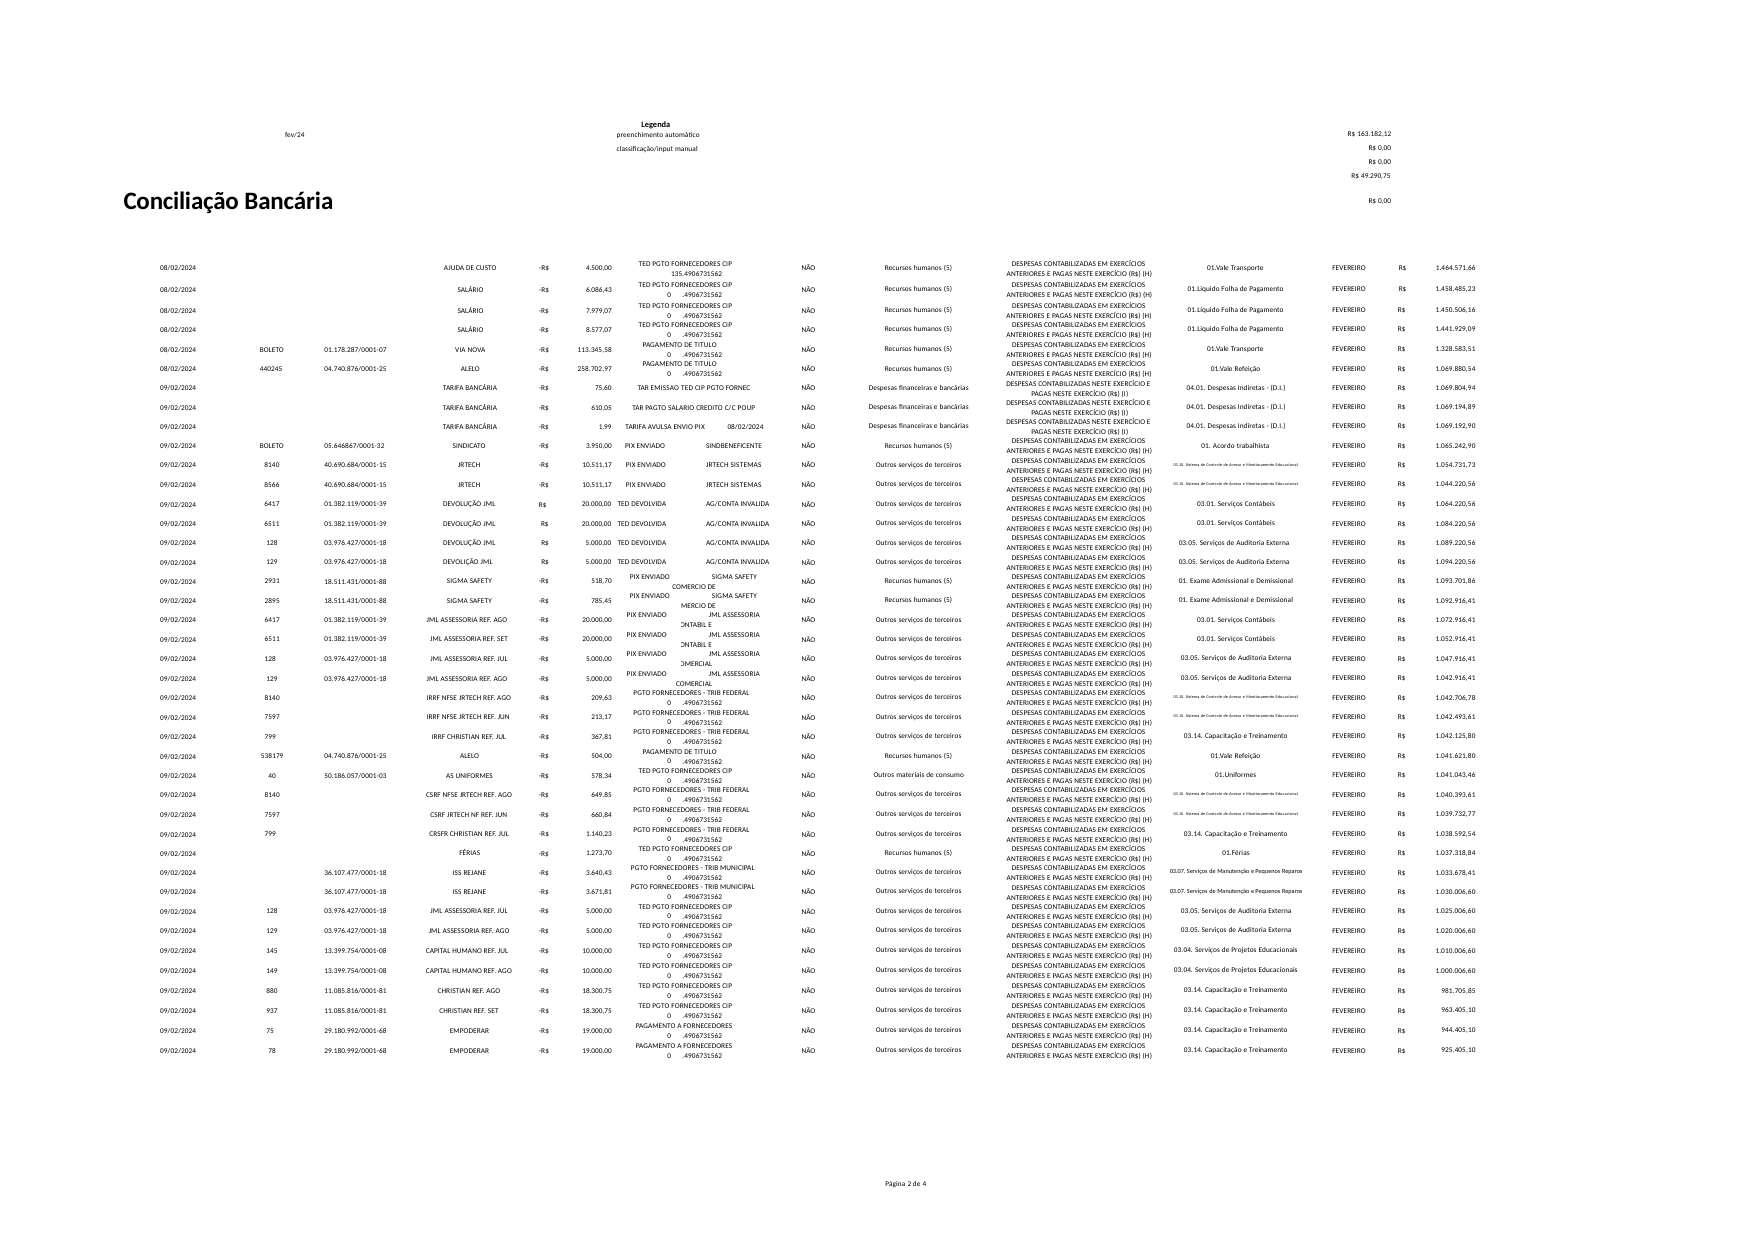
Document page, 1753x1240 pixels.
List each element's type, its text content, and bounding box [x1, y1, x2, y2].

text DESPESAS CONTABILIZADAS EM EXERCÍCIOS [1012, 436, 1176, 446]
text ANTERIORES E PAGAS NESTE EXERCÍCIO (R$) (H) [1006, 698, 1173, 708]
text mês de competencia [1313, 243, 1396, 253]
text 4.500,00 [586, 263, 624, 273]
text 0 [667, 1031, 682, 1040]
text R$ [1398, 673, 1417, 683]
text ANTERIORES E PAGAS NESTE EXERCÍCIO (R$) (H) [1006, 873, 1169, 882]
text R$ [1398, 364, 1417, 373]
text FEVEREIRO [1332, 557, 1377, 566]
text 1.069.804,94 [1435, 383, 1486, 392]
text ANTERIORES E PAGAS NESTE EXERCÍCIO (R$) (H) [1006, 854, 1176, 863]
text JML ASSESSORIA REF. JUL [430, 906, 527, 915]
text ANTERIORES E PAGAS NESTE EXERCÍCIO (R$) (H) [1006, 679, 1176, 688]
text 0 [667, 951, 682, 960]
text NÃO [801, 927, 827, 936]
text COMERCIO DE [681, 601, 779, 610]
text 1.094.220,56 [1435, 557, 1486, 566]
text R$ [1398, 460, 1417, 469]
text FEVEREIRO [1332, 693, 1377, 702]
text 36.107.477/0001-18 [324, 887, 397, 896]
text FEVEREIRO [1332, 441, 1377, 450]
text FEVEREIRO [1332, 402, 1377, 411]
text 03.14. Capacitação e Treinamento [1184, 1005, 1317, 1014]
text 6417 [264, 615, 290, 624]
text JRTECH [458, 480, 492, 489]
text 9/02/2024 [164, 732, 207, 742]
text 13.399.754/0001-08 [324, 966, 397, 975]
text DESPESAS CONTABILIZADAS NESTE EXERCÍCIO E [1006, 379, 1176, 388]
text 128 [264, 654, 290, 663]
text 9/02/2024 [164, 713, 207, 722]
text NÃO [801, 849, 827, 858]
text R$ [1398, 596, 1417, 605]
text 6511 [264, 519, 295, 528]
text 5.000,00 [586, 654, 623, 663]
text 2931 [264, 577, 290, 586]
text FEVEREIRO [1332, 634, 1377, 643]
text R$ [1398, 712, 1417, 721]
text 1.140,23 [586, 829, 623, 838]
text PIX ENVIADO [629, 591, 681, 600]
text Outros serviços de terceiros [876, 692, 974, 702]
text FEVEREIRO [1332, 673, 1377, 683]
text 7.979,07 [586, 306, 623, 315]
text NÃO [801, 596, 827, 605]
text 75,60 [595, 383, 623, 393]
text 1.069.192,90 [1435, 422, 1486, 431]
text TED PGTO FORNECEDORES CIP [638, 844, 779, 853]
text R$ [1398, 829, 1417, 838]
text JML ASSESSORIA REF. AGO [426, 615, 525, 624]
text fev/24 [285, 130, 316, 139]
text documento [252, 248, 304, 258]
text FEVEREIRO [1332, 906, 1377, 915]
text 3.640,43 [586, 868, 623, 877]
text 135.4906731562 [682, 991, 779, 1000]
text -R$ [539, 577, 560, 586]
text PIX ENVIADO [629, 572, 682, 581]
text 1.042.125,80 [1435, 732, 1486, 741]
text R$ [539, 500, 561, 509]
text 135.4906731562 [682, 757, 779, 766]
text Outros serviços de terceiros [876, 673, 974, 682]
text ANTERIORES E PAGAS NESTE EXERCÍCIO (R$) (H) [1006, 1011, 1174, 1021]
text 135.4906731562 [682, 776, 779, 785]
text ANTERIORES E PAGAS NESTE EXERCÍCIO (R$) (H) [1006, 330, 1176, 339]
text 113.345,58 [577, 345, 623, 354]
text R$ [1398, 263, 1417, 272]
text 9/02/2024 [164, 907, 207, 916]
text Despesas financeiras e bancárias [868, 421, 983, 431]
text DESPESAS CONTABILIZADAS EM EXERCÍCIOS [1012, 1001, 1174, 1011]
text CRSFR CHRISTIAN REF. JUL [429, 829, 526, 838]
text DESPESAS CONTABILIZADAS EM EXERCÍCIOS [1012, 259, 1176, 268]
text Outros serviços de terceiros [876, 789, 977, 799]
text Outros serviços de terceiros [876, 867, 974, 876]
text 799 [264, 732, 290, 741]
text AS UNIFORMES [446, 771, 504, 780]
text 3.671,81 [586, 887, 623, 896]
text FEVEREIRO [1332, 383, 1377, 392]
text 9/02/2024 [164, 480, 207, 489]
text R$ [1398, 693, 1417, 702]
text R$ [1398, 887, 1417, 896]
text NÃO [801, 345, 827, 354]
text 1.041.043,46 [1435, 771, 1486, 780]
text 7597 [264, 712, 290, 721]
text PGTO FORNECEDORES - TRIB FEDERAL [633, 708, 779, 717]
text 03.976.427/0001-18 [324, 926, 397, 935]
text DESPESAS CONTABILIZADAS EM EXERCÍCIOS [1012, 727, 1176, 736]
text R$ [1398, 422, 1417, 431]
text Recursos humanos (5) [884, 441, 983, 450]
text NÃO [801, 1007, 827, 1016]
text 03.05. Serviços de Auditoria Externa [1181, 925, 1322, 934]
text 0 [667, 290, 682, 299]
text 135.4906731562 [682, 1051, 779, 1060]
text 18.300,75 [582, 1006, 623, 1015]
text 9/02/2024 [164, 790, 207, 799]
text 9/02/2024 [164, 752, 207, 761]
text 9/02/2024 [164, 987, 207, 996]
text 6417 [264, 499, 295, 509]
text TED PGTO FORNECEDORES CIP [638, 941, 779, 950]
text PAGAMENTO DE TITULO [642, 359, 746, 369]
text PAGAMENTO A FORNECEDORES [636, 1041, 779, 1050]
text R$ [1398, 848, 1417, 858]
text DESPESAS CONTABILIZADAS EM EXERCÍCIOS [1012, 553, 1176, 562]
text NÃO [801, 422, 827, 431]
text -R$ [539, 712, 560, 721]
text Outros serviços de terceiros [876, 538, 974, 547]
text EMPODERAR [449, 1046, 500, 1055]
text 20.000,00 [582, 634, 623, 644]
text 01.Líquido Folha de Pagamento [1187, 284, 1299, 293]
text 129 [266, 674, 288, 683]
text 0 [667, 795, 682, 804]
text FEVEREIRO [1332, 829, 1377, 838]
text 9/02/2024 [164, 500, 207, 509]
text Anexo RP-08 [983, 226, 1039, 236]
text 20.000,00 TED DEVOLVIDA [582, 519, 680, 528]
text Outros serviços de terceiros [876, 499, 974, 508]
text Outros serviços de terceiros [876, 945, 974, 954]
text PAGAS NESTE EXERCÍCIO (R$) (I) [1031, 427, 1174, 436]
text 9/02/2024 [164, 635, 207, 644]
text 03.05. Serviços de Auditoria Externa [1181, 906, 1322, 915]
text PIX ENVIADO [626, 669, 681, 678]
text 13.399.754/0001-08 [324, 946, 397, 955]
text 9/02/2024 [164, 422, 207, 431]
text 799 [264, 829, 290, 838]
text -R$ [539, 383, 561, 393]
text 20.000,00 TED DEVOLVIDA [582, 499, 680, 509]
text FEVEREIRO [1332, 344, 1377, 353]
text 04.01. Despesas Indiretas - (D.I.) [1186, 383, 1300, 392]
text DESPESAS CONTABILIZADAS EM EXERCÍCIOS [1012, 941, 1176, 951]
text 03.01. Serviços Contábeis [1197, 634, 1287, 643]
text 19.000,00 [582, 1026, 623, 1035]
text NÃO [801, 987, 827, 996]
text Recursos humanos (5) [884, 284, 963, 293]
text Outros serviços de terceiros [876, 886, 974, 896]
text NÃO [801, 480, 827, 489]
text Recursos humanos (5) [884, 364, 963, 373]
text Outros serviços de terceiros [876, 1025, 974, 1034]
text FEVEREIRO [1332, 460, 1377, 469]
text 1.065.242,90 [1435, 441, 1486, 450]
text DESPESAS CONTABILIZADAS EM EXERCÍCIOS [1012, 630, 1176, 639]
text SIGMA SAFETY [712, 591, 779, 600]
text FEVEREIRO [1332, 364, 1377, 373]
text PGTO FORNECEDORES - TRIB FEDERAL [633, 727, 779, 736]
text Competencia [1057, 243, 1115, 253]
text 10.000,00 [582, 946, 623, 955]
text 03.976.427/0001-18 [324, 674, 397, 683]
text DESPESAS CONTABILIZADAS NESTE EXERCÍCIO E [1006, 417, 1174, 426]
text Analitico de Credor [1315, 227, 1396, 237]
text 03.976.427/0001-18 [324, 557, 397, 567]
text 135.4906731562 [682, 912, 779, 921]
text 135.4906731562 [682, 330, 746, 339]
text -R$ [539, 306, 561, 315]
text 1.052.916,41 [1435, 634, 1486, 643]
text SIGMA SAFETY [447, 596, 503, 605]
text Outros serviços de terceiros [876, 653, 974, 663]
text ANTERIORES E PAGAS NESTE EXERCÍCIO (R$) (H) [1006, 350, 1176, 359]
text PIX ENVIADO [626, 630, 681, 639]
text Outros serviços de terceiros [876, 479, 974, 488]
text DEVOLUÇÃO JML [443, 499, 507, 509]
text 135.4906731562 [671, 892, 779, 902]
text IRRF NFSE JRTECH REF. JUN [426, 712, 525, 721]
text -R$ [539, 790, 560, 799]
text FEVEREIRO [1332, 712, 1377, 721]
text 9/02/2024 [164, 810, 207, 819]
text DESPESAS CONTABILIZADAS EM EXERCÍCIOS [1012, 883, 1169, 892]
text NÃO [801, 538, 827, 548]
text 880 [266, 986, 288, 995]
text DESPESAS CONTABILIZADAS EM EXERCÍCIOS [1012, 844, 1176, 853]
text NÃO [801, 325, 827, 334]
text ANTERIORES E PAGAS NESTE EXERCÍCIO (R$) (H) [1006, 504, 1176, 514]
text -R$ [539, 285, 560, 294]
text 9/02/2024 [164, 947, 207, 956]
text Recursos humanos (5) [884, 263, 963, 272]
text PAGAMENTO DE TITULO [642, 340, 746, 349]
text 135.4906731562 [682, 718, 779, 727]
text DESPESAS CONTABILIZADAS EM EXERCÍCIOS [1012, 514, 1176, 523]
text 40 [268, 771, 294, 780]
text CHRISTIAN REF. AGO [437, 986, 527, 995]
text R$ [1398, 499, 1417, 508]
text 0 [667, 873, 682, 882]
text NÃO [801, 790, 827, 799]
text 1.047.916,41 [1435, 654, 1486, 663]
text FEVEREIRO [1332, 1006, 1377, 1015]
text NÃO [801, 1047, 827, 1056]
text 9/02/2024 [164, 383, 207, 393]
text 29.180.992/0001-68 [324, 1046, 397, 1055]
text 0 [160, 654, 164, 664]
text Mês ref: [164, 130, 205, 140]
text 1.039.732,77 [1435, 809, 1486, 818]
text NÃO [801, 263, 827, 273]
text Outros serviços de terceiros [876, 809, 977, 818]
text FEVEREIRO [1332, 809, 1377, 818]
text -R$ [539, 1006, 560, 1015]
text Movimentação [782, 237, 846, 248]
text JRTECH SISTEMAS [706, 480, 782, 489]
text 937 [266, 1006, 288, 1015]
text 135.4906731562 [682, 951, 779, 960]
text JML ASSESSORIA REF. SET [430, 634, 525, 644]
text DESPESAS CONTABILIZADAS EM EXERCÍCIOS [1012, 825, 1176, 834]
text R$ [541, 538, 560, 547]
text JML ASSESSORIA [709, 630, 779, 639]
text PAGAS NESTE EXERCÍCIO (R$) (I) [1031, 408, 1174, 417]
text 5.000,00 [586, 926, 623, 935]
text FINANCEIRA DOS REPASSES PUBLICOS [1170, 202, 1320, 212]
text Outros serviços de terceiros [876, 518, 974, 528]
text FEVEREIRO [1332, 499, 1377, 508]
text 0 [160, 383, 164, 393]
text 9/02/2024 [164, 887, 207, 897]
text -R$ [539, 615, 560, 624]
text DESPESAS CONTABILIZADAS EM EXERCÍCIOS [1012, 340, 1176, 349]
text FEVEREIRO [1332, 538, 1377, 547]
text FEVEREIRO [1332, 732, 1377, 741]
text 0 [667, 911, 682, 921]
text 1.000.006,60 [1435, 966, 1486, 975]
text CHRISTIAN REF. SET [439, 1006, 527, 1015]
text 78 [268, 1046, 287, 1055]
text 8140 [264, 790, 290, 799]
text 03.07. Serviços de Manutenção e Pequenos Reparos [1169, 887, 1322, 895]
text 209,63 [591, 693, 623, 702]
text Outros materiais de consumo [873, 770, 977, 779]
text PGTO FORNECEDORES - TRIB MUNICIPAL [631, 863, 779, 872]
text CAPITAL HUMANO REF. AGO [426, 966, 527, 975]
text 04.01. Despesas Indiretas - (D.I.) [1186, 402, 1300, 411]
text ANTERIORES E PAGAS NESTE EXERCÍCIO (R$) (H) [1006, 601, 1176, 611]
text -R$ [539, 403, 561, 412]
text 258.702,97 [577, 364, 623, 373]
text Despesas financeiras e bancárias [868, 402, 983, 411]
text 504,00 [591, 751, 623, 761]
text 0 [160, 441, 164, 451]
text NÃO [801, 616, 827, 625]
text Despesas financeiras e bancárias [868, 383, 983, 392]
text 0 [667, 757, 682, 766]
text 1.033.678,41 [1435, 868, 1486, 877]
text PGTO FORNECEDORES - TRIB FEDERAL [633, 688, 779, 697]
text JML ASSESSORIA REF. JUL [430, 654, 525, 663]
text JRTECH [458, 460, 492, 469]
text DESPESAS CONTABILIZADAS EM EXERCÍCIOS [1012, 805, 1173, 814]
text SALÁRIO [457, 325, 494, 334]
text 135.4906731562 [682, 835, 779, 844]
text TARIFA BANCÁRIA [443, 383, 509, 393]
text 135.4906731562 [682, 931, 779, 940]
text ANTERIORES E PAGAS NESTE EXERCÍCIO (R$) (H) [1006, 737, 1176, 746]
text ALELO [460, 752, 525, 761]
text NÃO [801, 713, 827, 722]
text NÃO [801, 461, 827, 470]
text DESPESAS CONTABILIZADAS EM EXERCÍCIOS [1012, 301, 1176, 310]
text -R$ [539, 325, 561, 334]
text BOLETO [259, 441, 295, 450]
text 518,70 [591, 577, 623, 586]
text NÃO [801, 947, 827, 956]
text EMPODERAR [449, 1026, 527, 1035]
text 1.093.701,86 [1435, 576, 1486, 586]
text DEVOLUÇÃO JML [443, 538, 507, 547]
text -R$ [539, 946, 560, 955]
text 5.000,00 TED DEVOLVIDA [585, 538, 680, 547]
text R$ [1398, 771, 1417, 780]
text 610,05 [591, 403, 623, 412]
text 10.511,17 [582, 460, 623, 469]
text entre contas? [785, 248, 846, 258]
text -R$ [539, 422, 561, 431]
text 0 [667, 350, 682, 359]
text R$ [1398, 557, 1417, 566]
text PGTO FORNECEDORES - TRIB MUNICIPAL [631, 882, 779, 892]
text 660,84 [591, 810, 623, 819]
text INTEGRA [339, 130, 383, 140]
text TED PGTO FORNECEDORES CIP [638, 259, 764, 268]
text Classificação [1214, 243, 1272, 253]
text TED PGTO FORNECEDORES CIP [638, 280, 746, 289]
text 0 [160, 263, 164, 273]
text 9/02/2024 [164, 441, 207, 451]
text JML ASSESSORIA REF. AGO [426, 674, 525, 683]
text 135.4906731562 [671, 269, 746, 278]
text 8140 [264, 693, 290, 702]
text 03.01. Serviços Contábeis [1197, 615, 1310, 624]
text FEVEREIRO [1332, 986, 1377, 995]
text R$ 163.182,12 [1347, 129, 1402, 139]
text DESPESAS CONTABILIZADAS EM EXERCÍCIOS [1012, 475, 1173, 484]
text RECEITA COM APLICAÇÃO [1190, 191, 1320, 201]
text ANTERIORES E PAGAS NESTE EXERCÍCIO (R$) (H) [1006, 931, 1176, 941]
text -R$ [539, 752, 560, 761]
text 03.14. Capacitação e Treinamento [1184, 1045, 1317, 1054]
text ANTERIORES E PAGAS NESTE EXERCÍCIO (R$) (H) [1006, 951, 1174, 961]
text ANTERIORES E PAGAS NESTE EXERCÍCIO (R$) (H) [1006, 659, 1176, 668]
text PIX ENVIADO [626, 610, 681, 619]
text 1.092.916,41 [1435, 596, 1486, 605]
text 2895 [264, 596, 290, 605]
text AG/CONTA INVALIDA [706, 538, 782, 547]
text NÃO [801, 403, 827, 412]
text Outros serviços de terceiros [876, 712, 974, 721]
text 0 [667, 737, 682, 746]
text 0 [667, 834, 682, 844]
text 9/02/2024 [164, 967, 207, 976]
text 19.000,00 [582, 1046, 623, 1055]
text 135.4906731562 [682, 971, 779, 980]
text FEVEREIRO [1332, 868, 1377, 877]
text NÃO [801, 635, 827, 644]
text R$ [1398, 615, 1417, 624]
text FEVEREIRO [1332, 1026, 1377, 1035]
text 135.4906731562 [682, 815, 779, 824]
text 1.010.006,60 [1435, 946, 1486, 955]
text 29.180.992/0001-68 [324, 1026, 397, 1035]
text R$ 0,00 [1368, 143, 1402, 153]
text 128 [266, 538, 295, 547]
text NÃO [801, 577, 827, 586]
text R$ [1398, 809, 1417, 818]
text 963.405,10 [1441, 1005, 1486, 1014]
text 1.040.393,61 [1435, 790, 1486, 799]
text -R$ [539, 732, 560, 741]
text 01.Vale Refeição [1211, 751, 1303, 760]
text -R$ [539, 461, 561, 470]
text 40.690.684/0001-15 [324, 460, 397, 469]
text ANTERIORES E PAGAS NESTE EXERCÍCIO (R$) (H) [1006, 991, 1174, 1001]
text FEVEREIRO [1332, 576, 1377, 586]
text 9/02/2024 [164, 1047, 207, 1056]
text Saldo CC Final [1212, 172, 1285, 182]
text TARIFA BANCÁRIA [443, 403, 509, 412]
text 925.405,10 [1441, 1045, 1486, 1054]
text DESPESAS CONTABILIZADAS EM EXERCÍCIOS [1012, 280, 1176, 289]
text 8140 [264, 460, 295, 469]
text ANTERIORES E PAGAS NESTE EXERCÍCIO (R$) (H) [1006, 893, 1169, 902]
text 1,99 [598, 422, 623, 431]
text FEVEREIRO [1332, 790, 1377, 799]
text COMERCIO DE [672, 582, 779, 591]
text DESPESAS CONTABILIZADAS EM EXERCÍCIOS [1012, 1041, 1174, 1051]
text Saldo inicial Aplicação [1197, 144, 1285, 154]
text 40.690.684/0001-15 [324, 480, 397, 489]
text R$ [1398, 441, 1417, 450]
text PGTO FORNECEDORES - TRIB FEDERAL [633, 805, 779, 814]
text Recursos humanos (5) [884, 848, 977, 857]
text 03.01. Serviços Contábeis [1197, 518, 1287, 528]
text FEVEREIRO [1332, 479, 1377, 488]
text NÃO [801, 306, 827, 315]
text 18.511.431/0001-88 [324, 577, 397, 586]
text 03.05. Serviços de Auditoria Externa [1181, 673, 1308, 682]
text 0 [667, 330, 682, 339]
text 981.705,85 [1441, 986, 1486, 995]
text R$ [1398, 479, 1417, 488]
text Outros serviços de terceiros [876, 829, 977, 838]
text 135.4906731562 [682, 873, 779, 882]
text 1.020.006,60 [1435, 926, 1486, 935]
text 1.458.485,23 [1435, 284, 1486, 293]
text SIGMA SAFETY [712, 572, 782, 581]
text R$ [1398, 966, 1417, 975]
text SALÁRIO [457, 285, 494, 294]
text FEVEREIRO [1332, 966, 1377, 975]
text -R$ [539, 966, 560, 975]
text DEVOLIÇÃO JML [443, 557, 507, 567]
text -R$ [539, 596, 560, 605]
text PGTO FORNECEDORES - TRIB FEDERAL [633, 825, 779, 834]
text R$ [1398, 906, 1417, 915]
text 01.Vale Transporte [1207, 263, 1276, 272]
text R$ [1398, 986, 1417, 995]
text 0 [667, 1051, 682, 1060]
text DESPESAS CONTABILIZADAS EM EXERCÍCIOS [1012, 359, 1176, 369]
text 0 [160, 732, 164, 742]
text 135.4906731562 [682, 350, 746, 359]
text 20.000,00 [582, 615, 623, 624]
text 5.000,00 [586, 674, 623, 683]
text 9/02/2024 [164, 654, 207, 664]
text -R$ [539, 654, 560, 663]
text 18.511.431/0001-88 [324, 596, 397, 605]
text 03.05. Serviços de Auditoria Externa [1181, 653, 1308, 663]
text 8.577,07 [586, 325, 623, 334]
text 649,85 [591, 790, 623, 799]
text PIX ENVIADO [626, 480, 677, 489]
text ANTERIORES E PAGAS NESTE EXERCÍCIO (R$) (H) [1006, 466, 1173, 475]
text 9/02/2024 [164, 1027, 207, 1036]
text Recursos humanos (5) [884, 324, 963, 334]
text PAGAMENTO DE TITULO [642, 747, 779, 756]
text FEVEREIRO [1332, 324, 1377, 334]
text 03.05. Serviços de Auditoria Externa [1178, 557, 1310, 566]
text AJUDA DE CUSTO [444, 263, 508, 273]
text PIX ENVIADO [626, 649, 681, 658]
text Outros serviços de terceiros [876, 634, 974, 643]
text ANTERIORES E PAGAS NESTE EXERCÍCIO (R$) (H) [1006, 485, 1176, 494]
text 135.4906731562 [682, 1031, 779, 1040]
text -R$ [539, 263, 560, 273]
text NÃO [801, 771, 827, 780]
text TAR PAGTO SALARIO CREDITO C/C POUP [632, 403, 775, 412]
text -R$ [539, 810, 560, 819]
text PIX ENVIADO [626, 460, 677, 469]
text CSRF JRTECH NF REF. JUN [430, 810, 526, 819]
text 10.511,17 [582, 480, 623, 489]
text NÃO [801, 1027, 827, 1036]
text ANTERIORES E PAGAS NESTE EXERCÍCIO (R$) (H) [1006, 640, 1176, 649]
text 129 [266, 926, 288, 935]
text 0 [667, 698, 682, 707]
text FEVEREIRO [1332, 946, 1377, 955]
text NÃO [801, 907, 827, 916]
text Recursos humanos (5) [884, 305, 963, 314]
text 367,81 [591, 732, 623, 741]
text ANTERIORES E PAGAS NESTE EXERCÍCIO (R$) (H) [1006, 369, 1176, 379]
text FEVEREIRO [1332, 751, 1377, 761]
text 03.04. Serviços de Projetos Educacionais [1174, 965, 1317, 974]
text Resumo Geral [1211, 227, 1272, 237]
text 1.464.571,66 [1436, 263, 1487, 272]
text FEVEREIRO [1332, 887, 1377, 896]
text FEVEREIRO [1332, 848, 1377, 858]
text 36.107.477/0001-18 [324, 868, 397, 877]
text Saldo [1427, 243, 1487, 253]
text DESPESAS CONTABILIZADAS EM EXERCÍCIOS [1012, 747, 1176, 756]
text preenchimento automático [616, 130, 713, 139]
text 04.740.876/0001-25 [324, 364, 397, 373]
text Outros serviços de terceiros [876, 615, 974, 624]
text Recursos humanos (5) [884, 751, 974, 760]
text 01. Exame Admissional e Demissional [1178, 596, 1310, 605]
text 9/02/2024 [164, 558, 207, 567]
text ANTERIORES E PAGAS NESTE EXERCÍCIO (R$) (H) [1006, 912, 1169, 921]
text JML ASSESSORIA [709, 669, 779, 678]
text ISS REJANE [452, 887, 497, 896]
text Conciliação Bancária [123, 185, 358, 216]
text 7597 [264, 810, 290, 819]
text 9/02/2024 [164, 461, 207, 470]
text 01.Férias [1222, 848, 1303, 857]
text R$ [1398, 305, 1417, 314]
text DESPESAS CONTABILIZADAS EM EXERCÍCIOS [1012, 1021, 1174, 1031]
text NÃO [801, 967, 827, 976]
text R$ 0,00 [1368, 196, 1402, 205]
text 05.646867/0001-32 [324, 441, 397, 450]
text NÃO [801, 519, 827, 528]
text ALELO [461, 364, 491, 373]
text R$ [1398, 324, 1417, 334]
text 03.14. Capacitação e Treinamento [1184, 829, 1303, 838]
text 1.041.621,80 [1435, 751, 1486, 761]
text COMERCIAL [676, 679, 779, 688]
text NÃO [801, 285, 827, 294]
text CREDOR [455, 243, 496, 253]
text VALOR PAGO [552, 243, 624, 253]
text 1.450.506,16 [1435, 305, 1486, 314]
text ANTERIORES E PAGAS NESTE EXERCÍCIO (R$) (H) [1006, 290, 1176, 299]
text -R$ [539, 480, 561, 489]
text 440245 [259, 364, 295, 373]
text 129 [266, 557, 288, 567]
text R$ [1398, 634, 1417, 643]
text 0 [667, 815, 682, 824]
text TAR EMISSAO TED CIP PGTO FORNEC [637, 383, 768, 393]
text 01.Líquido Folha de Pagamento [1187, 324, 1299, 334]
text 1.064.220,56 [1435, 499, 1486, 508]
text R$ [1398, 576, 1417, 586]
text DESPESAS CONTABILIZADAS EM EXERCÍCIOS [1012, 591, 1176, 601]
text 75 [266, 1026, 288, 1035]
text 9/02/2024 [164, 693, 207, 702]
text FEVEREIRO [1332, 284, 1377, 293]
text 1.037.318,84 [1435, 848, 1486, 858]
text 03.14. Capacitação e Treinamento [1184, 1025, 1317, 1034]
text 11.085.816/0001-81 [324, 986, 397, 995]
text CONTABIL E [681, 621, 779, 630]
text NÃO [801, 887, 827, 897]
text TED PGTO FORNECEDORES CIP [638, 921, 779, 930]
text FEVEREIRO [1332, 615, 1377, 624]
text 03.14. Capacitação e Treinamento [1184, 985, 1317, 994]
text ANTERIORES E PAGAS NESTE EXERCÍCIO (R$) (H) [1006, 311, 1176, 320]
text JML ASSESSORIA [709, 611, 779, 620]
text 03.01. Serviços Contábeis [1197, 499, 1287, 508]
text 11.085.816/0001-81 [324, 1006, 397, 1015]
text 8566 [264, 480, 295, 489]
text Número [257, 237, 304, 248]
text 9/02/2024 [164, 577, 207, 586]
text -R$ [539, 1026, 560, 1035]
text ANTERIORES E PAGAS NESTE EXERCÍCIO (R$) (H) [1006, 718, 1176, 727]
text -R$ [539, 926, 560, 935]
text AG/CONTA INVALIDA [706, 499, 782, 509]
text DESPESAS CONTABILIZADAS NESTE EXERCÍCIO E [1006, 398, 1174, 407]
text 01.382.119/0001-39 [324, 615, 397, 624]
text JML ASSESSORIA REF. AGO [428, 926, 527, 935]
text Outros serviços de terceiros [876, 557, 974, 566]
text FEVEREIRO [1332, 422, 1377, 431]
text SALÁRIO [457, 306, 494, 315]
text NÃO [801, 674, 827, 683]
text 01.178.287/0001-07 [324, 345, 397, 354]
text -R$ [539, 771, 560, 780]
text 135.4906731562 [682, 369, 746, 379]
text Recursos humanos (5) [884, 576, 974, 585]
text DESPESAS CONTABILIZADAS EM EXERCÍCIOS [1012, 863, 1176, 872]
text ANTERIORES E PAGAS NESTE EXERCÍCIO (R$) (H) [1006, 815, 1176, 824]
text 1.025.006,60 [1435, 906, 1486, 915]
text 01.382.119/0001-39 [324, 634, 397, 644]
text 1.042.493,61 [1435, 712, 1486, 721]
text R$ 0,00 [1368, 157, 1402, 167]
text DESPESAS CONTABILIZADAS EM EXERCÍCIOS [1012, 669, 1176, 678]
text 149 [266, 966, 288, 975]
text R$ [1398, 402, 1417, 411]
text 578,34 [591, 771, 623, 780]
text DESPESAS CONTABILIZADAS EM EXERCÍCIOS [1012, 456, 1176, 465]
text 0 [667, 1011, 682, 1020]
text 0 [667, 776, 682, 785]
text 10.000,00 [582, 966, 623, 975]
text FEVEREIRO [1332, 771, 1377, 780]
text 8/02/2024 [164, 306, 207, 315]
text FEVEREIRO [1332, 926, 1377, 935]
text 0 [667, 854, 682, 863]
text -R$ [539, 829, 560, 838]
text 213,17 [591, 712, 623, 721]
text 0 [667, 931, 682, 940]
text -R$ [539, 986, 560, 995]
text 0 [667, 971, 682, 980]
text 03.976.427/0001-18 [324, 538, 397, 547]
text -R$ [539, 674, 560, 683]
text 8/02/2024 [164, 325, 207, 334]
text SINDICATO [452, 441, 509, 450]
text DESPESAS CONTABILIZADAS EM EXERCÍCIOS [1012, 320, 1176, 329]
text NÃO [801, 383, 827, 393]
text 18.300,75 [582, 986, 623, 995]
text 1.084.220,56 [1435, 519, 1486, 528]
text R$ [1398, 751, 1417, 761]
text 9/02/2024 [164, 771, 207, 780]
text R$ [1398, 926, 1417, 935]
text 5.000,00 TED DEVOLVIDA [585, 557, 682, 567]
text DESPESAS CONTABILIZADAS EM EXERCÍCIOS [1012, 766, 1176, 775]
text AG/CONTA INVALIDA [706, 519, 782, 528]
text 9/02/2024 [164, 403, 207, 412]
text 1.042.706,78 [1435, 693, 1486, 702]
text R$ [1398, 383, 1417, 392]
text 5.000,00 [586, 906, 623, 915]
text 1.069.880,54 [1435, 364, 1486, 373]
text 135.4906731562 [682, 290, 746, 299]
text TED PGTO FORNECEDORES CIP [638, 766, 779, 775]
text -R$ [539, 849, 560, 858]
text 3.950,00 [586, 441, 623, 450]
text 50.186.057/0001-03 [324, 771, 397, 780]
text -R$ [539, 634, 560, 644]
text -R$ [539, 906, 560, 916]
text Finalidade [901, 243, 949, 253]
text ANTERIORES E PAGAS NESTE EXERCÍCIO (R$) (H) [1006, 796, 1173, 805]
text FEVEREIRO [1332, 519, 1377, 528]
text ANTERIORES E PAGAS NESTE EXERCÍCIO (R$) (H) [1006, 563, 1176, 572]
text 0 [667, 311, 682, 320]
text FEVEREIRO [1332, 263, 1377, 272]
text DESPESAS CONTABILIZADAS EM EXERCÍCIOS [1012, 688, 1176, 698]
text 6.086,43 [586, 285, 623, 294]
text 128 [266, 906, 288, 915]
text R$ [1398, 1026, 1417, 1035]
text IRRF CHRISTIAN REF. JUL [432, 732, 525, 741]
text 1.054.731,73 [1435, 460, 1486, 469]
text ANTERIORES E PAGAS NESTE EXERCÍCIO (R$) (H) [1006, 582, 1176, 591]
text 9/02/2024 [164, 1007, 207, 1016]
text 1.042.916,41 [1435, 673, 1486, 683]
text 1.038.592,54 [1435, 829, 1486, 838]
text R$ [1398, 946, 1417, 955]
text DESPESAS CONTABILIZADAS EM EXERCÍCIOS [1012, 786, 1176, 795]
text DESPESAS CONTABILIZADAS EM EXERCÍCIOS [1012, 981, 1174, 991]
text 0 [160, 538, 164, 548]
text NÃO [801, 441, 827, 451]
text DESPESAS CONTABILIZADAS EM EXERCÍCIOS [1012, 533, 1176, 543]
text JRTECH SISTEMAS [706, 461, 782, 470]
text Outros serviços de terceiros [876, 731, 974, 740]
text TARIFA BANCÁRIA [443, 422, 509, 431]
text TED PGTO FORNECEDORES CIP [638, 1001, 779, 1010]
text Natureza da despesa / histórico [638, 243, 764, 253]
text 1.030.006,60 [1435, 887, 1486, 896]
text JML ASSESSORIA [709, 649, 779, 658]
text PAGAS NESTE EXERCÍCIO (R$) (I) [1031, 389, 1176, 398]
text 9/02/2024 [164, 849, 207, 858]
text TED PGTO FORNECEDORES CIP [638, 961, 779, 970]
text 01.Uniformes [1215, 770, 1267, 779]
text ANTERIORES E PAGAS NESTE EXERCÍCIO (R$) (H) [1006, 543, 1176, 553]
text 785,45 [591, 596, 623, 605]
text ANTERIORES E PAGAS NESTE EXERCÍCIO (R$) (H) [1006, 1031, 1174, 1041]
text DESPESAS CONTABILIZADAS EM EXERCÍCIOS [1012, 708, 1173, 717]
text 1.089.220,56 [1435, 538, 1486, 547]
text 9/02/2024 [164, 927, 207, 936]
text 9/02/2024 [164, 830, 207, 839]
text 01.Líquido Folha de Pagamento [1187, 305, 1299, 314]
text 03.976.427/0001-18 [324, 654, 397, 663]
text Outros saldos iniciais [1197, 158, 1285, 168]
text 08/02/2024 [727, 422, 782, 431]
text 01.382.119/0001-39 [324, 499, 397, 509]
text R$ [541, 519, 559, 528]
text ANTERIORES E PAGAS NESTE EXERCÍCIO (R$) (H) [1006, 621, 1176, 630]
text 03.05. Serviços de Auditoria Externa [1178, 538, 1310, 547]
text 9/02/2024 [164, 596, 207, 605]
text DESPESAS CONTABILIZADAS EM EXERCÍCIOS [1012, 649, 1176, 658]
text CAPITAL HUMANO REF. JUL [426, 946, 527, 955]
text ISS REJANE [452, 868, 497, 877]
text Outros serviços de terceiros [876, 1045, 974, 1054]
text R$ [1398, 284, 1417, 293]
text 01. Acordo trabalhista [1201, 441, 1300, 450]
text PIX ENVIADO [625, 441, 676, 450]
text Legenda [641, 119, 683, 129]
text 135.4906731562 [682, 698, 779, 707]
text Outros serviços de terceiros [876, 925, 974, 934]
text FEVEREIRO [1332, 305, 1377, 314]
text IRRF NFSE JRTECH REF. AGO [426, 693, 525, 702]
text DESPESAS CONTABILIZADAS EM EXERCÍCIOS [1012, 961, 1174, 971]
text R$ [1398, 654, 1417, 663]
text R$ [1398, 868, 1417, 877]
text SIGMA SAFETY [447, 577, 503, 586]
text -R$ [539, 868, 560, 877]
text R$ [1398, 732, 1417, 741]
text 01.Vale Transporte [1207, 344, 1299, 353]
text -R$ [539, 887, 560, 896]
text 9/02/2024 [164, 519, 207, 528]
text ANTERIORES E PAGAS NESTE EXERCÍCIO (R$) (H) [1006, 446, 1176, 456]
text -R$ [539, 1046, 560, 1055]
text 135.4906731562 [682, 737, 779, 746]
text 944.405,10 [1441, 1025, 1486, 1034]
text 03.04. Serviços de Projetos Educacionais [1174, 945, 1317, 954]
text DEVOLUÇÃO JML [443, 519, 507, 528]
text Outros serviços de terceiros [876, 906, 974, 915]
text R$ [1398, 519, 1417, 528]
text CSRF NFSE JRTECH REF. AGO [426, 790, 526, 799]
text 1.044.220,56 [1435, 479, 1486, 488]
text NÃO [801, 500, 827, 509]
text 01.382.119/0001-39 [324, 519, 397, 528]
text 1.328.583,51 [1435, 344, 1486, 353]
text ANTERIORES E PAGAS NESTE EXERCÍCIO (R$) (H) [1006, 524, 1176, 533]
text Outros serviços de terceiros [876, 965, 974, 974]
text 0 [667, 717, 682, 727]
text -R$ [539, 345, 561, 354]
text NÃO [801, 732, 827, 742]
text DESPESAS CONTABILIZADAS EM EXERCÍCIOS [1012, 572, 1176, 581]
text 9/02/2024 [164, 538, 207, 548]
text CONTABIL E [681, 640, 779, 649]
text SINDBENEFICENTE [706, 441, 782, 450]
text ANTERIORES E PAGAS NESTE EXERCÍCIO (R$) (H) [1006, 757, 1176, 766]
text 9/02/2024 [164, 674, 207, 683]
text PGTO FORNECEDORES - TRIB FEDERAL [633, 785, 779, 794]
text DESPESAS CONTABILIZADAS EM EXERCÍCIOS [1012, 921, 1169, 931]
text R$ [1398, 1006, 1417, 1015]
text NÃO [801, 693, 827, 702]
text 1.273,70 [586, 848, 623, 858]
text NÃO [801, 364, 827, 373]
text 9/02/2024 [164, 868, 207, 877]
text R$ [541, 557, 560, 567]
text R$ [1398, 790, 1417, 799]
text 135.4906731562 [682, 854, 779, 863]
text R$ [1398, 344, 1417, 353]
text NÃO [801, 810, 827, 819]
text 6511 [264, 634, 290, 644]
text Outros serviços de terceiros [876, 1005, 974, 1014]
text TED PGTO FORNECEDORES CIP [638, 301, 746, 310]
text ANTERIORES E PAGAS NESTE EXERCÍCIO (R$) (H) [1006, 776, 1176, 785]
text 0 [160, 887, 164, 897]
text Data [170, 243, 199, 253]
text FÉRIAS [459, 848, 526, 858]
text 03.07. Serviços de Manutenção e Pequenos Reparos [1169, 868, 1322, 876]
text 04.01. Despesas Indiretas - (D.I.) [1186, 421, 1300, 431]
text DESPESAS CONTABILIZADAS EM EXERCÍCIOS [1012, 611, 1176, 620]
text 0 [667, 991, 682, 1000]
text R$ [1398, 538, 1417, 547]
text 03.976.427/0001-18 [324, 906, 397, 915]
text ANTERIORES E PAGAS NESTE EXERCÍCIO (R$) (H) [1006, 1051, 1176, 1061]
text TED PGTO FORNECEDORES CIP [638, 981, 779, 990]
text 01.Vale Refeição [1211, 364, 1272, 373]
text 01. Exame Admissional e Demissional [1178, 576, 1310, 585]
text 8/02/2024 [164, 263, 207, 273]
text FEVEREIRO [1332, 654, 1377, 663]
text 1.072.916,41 [1435, 615, 1486, 624]
text 538179 [261, 751, 294, 761]
text R$ 49.290,75 [1351, 171, 1402, 181]
text 8/02/2024 [164, 285, 207, 294]
text 03.14. Capacitação e Treinamento [1184, 731, 1303, 740]
text -R$ [539, 693, 560, 702]
text 8/02/2024 [164, 345, 207, 354]
text Saldo inicial [1215, 130, 1285, 140]
text classificação/input manual [616, 144, 710, 154]
text DESPESAS CONTABILIZADAS EM EXERCÍCIOS [1012, 902, 1169, 911]
text 135.4906731562 [682, 1011, 779, 1020]
text BOLETO [259, 345, 295, 354]
text PAGAMENTO A FORNECEDORES [636, 1021, 779, 1030]
text NÃO [801, 830, 827, 839]
text 0 [667, 369, 682, 379]
text ANTERIORES E PAGAS NESTE EXERCÍCIO (R$) (H) [1006, 835, 1176, 844]
text NÃO [801, 868, 827, 877]
text -R$ [539, 364, 561, 373]
text Recursos humanos (5) [884, 344, 963, 353]
text TARIFA AVULSA ENVIO PIX [625, 422, 706, 431]
text 9/02/2024 [164, 616, 207, 625]
text COMERCIAL [681, 659, 779, 668]
text CNPJ/CPF [338, 243, 384, 253]
text R$ [1398, 1046, 1417, 1055]
text 135.4906731562 [682, 795, 779, 804]
text DESPESAS CONTABILIZADAS EM EXERCÍCIOS [1012, 494, 1176, 504]
text Página 2 de 4 [885, 1179, 937, 1189]
text 0 [667, 892, 682, 901]
text NÃO [801, 752, 827, 761]
text ANTERIORES E PAGAS NESTE EXERCÍCIO (R$) (H) [1006, 971, 1174, 981]
text FEVEREIRO [1332, 1046, 1377, 1055]
text TED PGTO FORNECEDORES CIP [638, 320, 746, 329]
text 1.069.194,89 [1435, 402, 1486, 411]
text NÃO [801, 558, 827, 567]
text Outros serviços de terceiros [876, 460, 974, 469]
text VIA NOVA [455, 345, 496, 354]
text 145 [266, 946, 288, 955]
text 04.740.876/0001-25 [324, 751, 397, 761]
text TED PGTO FORNECEDORES CIP [638, 902, 779, 911]
text NÃO [801, 654, 827, 664]
text Recursos humanos (5) [884, 595, 963, 604]
text 1.441.929,09 [1435, 324, 1486, 334]
text FEVEREIRO [1332, 596, 1377, 605]
text 135.4906731562 [682, 311, 746, 320]
text AG/CONTA INVALIDA [706, 557, 782, 567]
text ANTERIORES E PAGAS NESTE EXERCÍCIO (R$) (H) [1006, 269, 1176, 278]
text Outros serviços de terceiros [876, 985, 974, 994]
text 8/02/2024 [164, 364, 207, 373]
text -R$ [539, 441, 561, 451]
